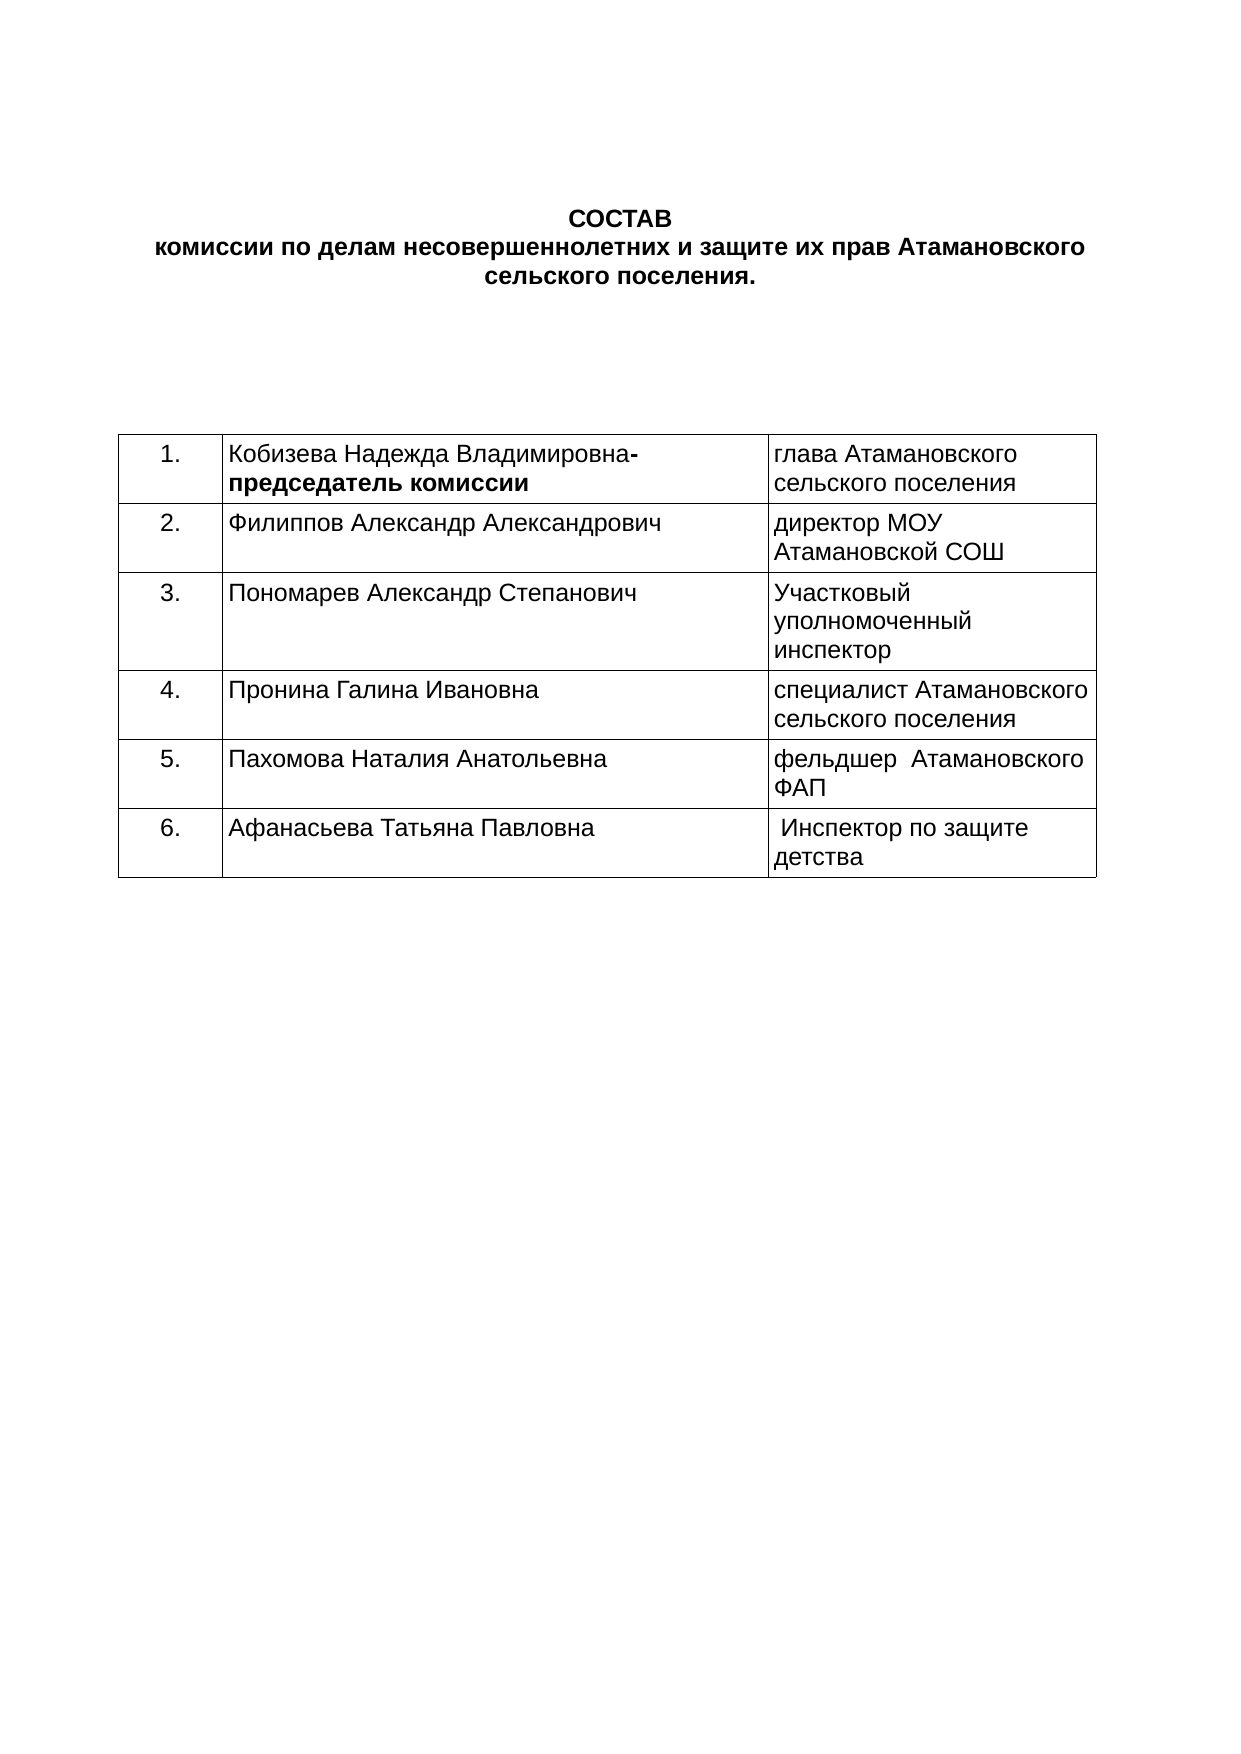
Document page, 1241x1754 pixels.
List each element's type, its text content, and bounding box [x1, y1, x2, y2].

table_cell 4. [119, 671, 222, 738]
table_cell Пономарев Александр Степанович [223, 573, 768, 669]
table_cell 6. [119, 809, 222, 877]
table_cell 5. [119, 740, 222, 808]
table_cell фельдшер Атамановского ФАП [769, 740, 1096, 808]
table_cell Афанасьева Татьяна Павловна [223, 809, 768, 877]
table_cell Участковый уполномоченный инспектор [769, 573, 1096, 669]
text СОСТАВ [118, 203, 1122, 232]
table_cell Филиппов Александр Александрович [223, 504, 768, 572]
table_cell Инспектор по защите детства [769, 809, 1096, 877]
table_cell Пронина Галина Ивановна [223, 671, 768, 738]
table_header глава Атамановского сельского поселения [769, 435, 1096, 503]
table_cell специалист Атамановского сельского поселения [769, 671, 1096, 738]
table_cell 2. [119, 504, 222, 572]
table_cell Пахомова Наталия Анатольевна [223, 740, 768, 808]
table_header 1. [119, 435, 222, 503]
table_cell директор МОУ Атамановской СОШ [769, 504, 1096, 572]
table_header Кобизева Надежда Владимировна- председатель комиссии [223, 435, 768, 503]
table_cell 3. [119, 573, 222, 669]
text комиссии по делам несовершеннолетних и защите их прав Атамановского сельского поселения. [118, 232, 1122, 290]
